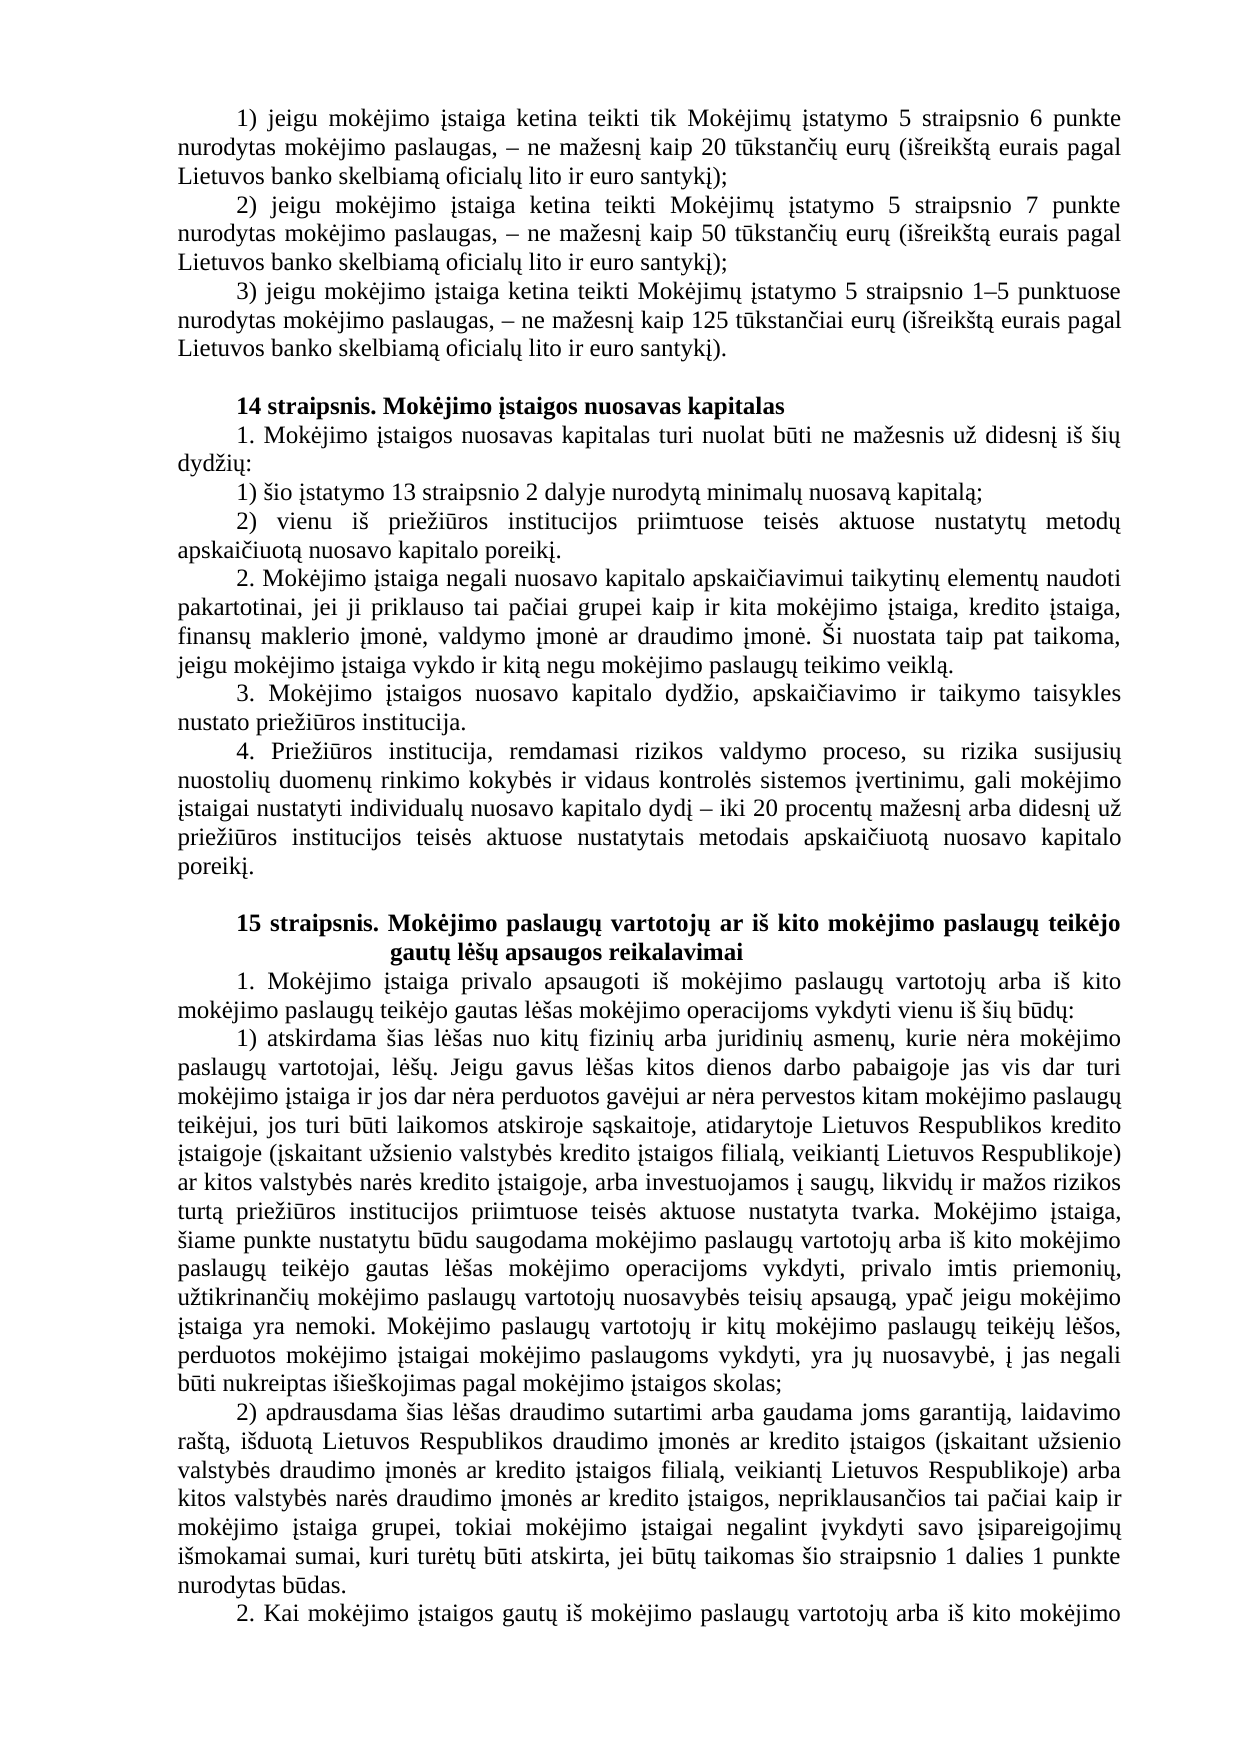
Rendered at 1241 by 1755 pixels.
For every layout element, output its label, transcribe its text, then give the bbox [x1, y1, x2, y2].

text 2) apdrausdama šias lėšas draudimo sutartimi arba gaudama joms garantiją, laidavimo raštą, išduotą Lietuvos Respublikos draudimo įmonės ar kredito įstaigos (įskaitant užsienio valstybės draudimo įmonės ar kredito įstaigos filialą, veikiantį Lietuvos Respublikoje) arba kitos valstybės narės draudimo įmonės ar kredito įstaigos, nepriklausančios tai pačiai kaip ir mokėjimo įstaiga grupei, tokiai mokėjimo įstaigai negalint įvykdyti savo įsipareigojimų išmokamai sumai, kuri turėtų būti atskirta, jei būtų taikomas šio straipsnio 1 dalies 1 punkte nurodytas būdas. [177, 1397, 1122, 1598]
text 15 straipsnis. Mokėjimo paslaugų vartotojų ar iš kito mokėjimo paslaugų teikėjo gautų lėšų apsaugos reikalavimai [236, 908, 1122, 966]
text 1) atskirdama šias lėšas nuo kitų fizinių arba juridinių asmenų, kurie nėra mokėjimo paslaugų vartotojai, lėšų. Jeigu gavus lėšas kitos dienos darbo pabaigoje jas vis dar turi mokėjimo įstaiga ir jos dar nėra perduotos gavėjui ar nėra pervestos kitam mokėjimo paslaugų teikėjui, jos turi būti laikomos atskiroje sąskaitoje, atidarytoje Lietuvos Respublikos kredito įstaigoje (įskaitant užsienio valstybės kredito įstaigos filialą, veikiantį Lietuvos Respublikoje) ar kitos valstybės narės kredito įstaigoje, arba investuojamos į saugų, likvidų ir mažos rizikos turtą priežiūros institucijos priimtuose teisės aktuose nustatyta tvarka. Mokėjimo įstaiga, šiame punkte nustatytu būdu saugodama mokėjimo paslaugų vartotojų arba iš kito mokėjimo paslaugų teikėjo gautas lėšas mokėjimo operacijoms vykdyti, privalo imtis priemonių, užtikrinančių mokėjimo paslaugų vartotojų nuosavybės teisių apsaugą, ypač jeigu mokėjimo įstaiga yra nemoki. Mokėjimo paslaugų vartotojų ir kitų mokėjimo paslaugų teikėjų lėšos, perduotos mokėjimo įstaigai mokėjimo paslaugoms vykdyti, yra jų nuosavybė, į jas negali būti nukreiptas išieškojimas pagal mokėjimo įstaigos skolas; [177, 1023, 1122, 1397]
text 3. Mokėjimo įstaigos nuosavo kapitalo dydžio, apskaičiavimo ir taikymo taisykles nustato priežiūros institucija. [177, 678, 1122, 736]
text 2. Mokėjimo įstaiga negali nuosavo kapitalo apskaičiavimui taikytinų elementų naudoti pakartotinai, jei ji priklauso tai pačiai grupei kaip ir kita mokėjimo įstaiga, kredito įstaiga, finansų maklerio įmonė, valdymo įmonė ar draudimo įmonė. Ši nuostata taip pat taikoma, jeigu mokėjimo įstaiga vykdo ir kitą negu mokėjimo paslaugų teikimo veiklą. [177, 563, 1122, 678]
text 2. Kai mokėjimo įstaigos gautų iš mokėjimo paslaugų vartotojų arba iš kito mokėjimo [177, 1598, 1122, 1627]
text 1. Mokėjimo įstaigos nuosavas kapitalas turi nuolat būti ne mažesnis už didesnį iš šių dydžių: [177, 420, 1122, 477]
text 2) jeigu mokėjimo įstaiga ketina teikti Mokėjimų įstatymo 5 straipsnio 7 punkte nurodytas mokėjimo paslaugas, – ne mažesnį kaip 50 tūkstančių eurų (išreikštą eurais pagal Lietuvos banko skelbiamą oficialų lito ir euro santykį); [177, 190, 1122, 276]
text 3) jeigu mokėjimo įstaiga ketina teikti Mokėjimų įstatymo 5 straipsnio 1–5 punktuose nurodytas mokėjimo paslaugas, – ne mažesnį kaip 125 tūkstančiai eurų (išreikštą eurais pagal Lietuvos banko skelbiamą oficialų lito ir euro santykį). [177, 276, 1122, 362]
text 14 straipsnis. Mokėjimo įstaigos nuosavas kapitalas [177, 391, 1122, 420]
text 2) vienu iš priežiūros institucijos priimtuose teisės aktuose nustatytų metodų apskaičiuotą nuosavo kapitalo poreikį. [177, 506, 1122, 563]
text 4. Priežiūros institucija, remdamasi rizikos valdymo proceso, su rizika susijusių nuostolių duomenų rinkimo kokybės ir vidaus kontrolės sistemos įvertinimu, gali mokėjimo įstaigai nustatyti individualų nuosavo kapitalo dydį – iki 20 procentų mažesnį arba didesnį už priežiūros institucijos teisės aktuose nustatytais metodais apskaičiuotą nuosavo kapitalo poreikį. [177, 736, 1122, 880]
text 1) šio įstatymo 13 straipsnio 2 dalyje nurodytą minimalų nuosavą kapitalą; [177, 477, 1122, 506]
text 1. Mokėjimo įstaiga privalo apsaugoti iš mokėjimo paslaugų vartotojų arba iš kito mokėjimo paslaugų teikėjo gautas lėšas mokėjimo operacijoms vykdyti vienu iš šių būdų: [177, 966, 1122, 1023]
text 1) jeigu mokėjimo įstaiga ketina teikti tik Mokėjimų įstatymo 5 straipsnio 6 punkte nurodytas mokėjimo paslaugas, – ne mažesnį kaip 20 tūkstančių eurų (išreikštą eurais pagal Lietuvos banko skelbiamą oficialų lito ir euro santykį); [177, 103, 1122, 190]
